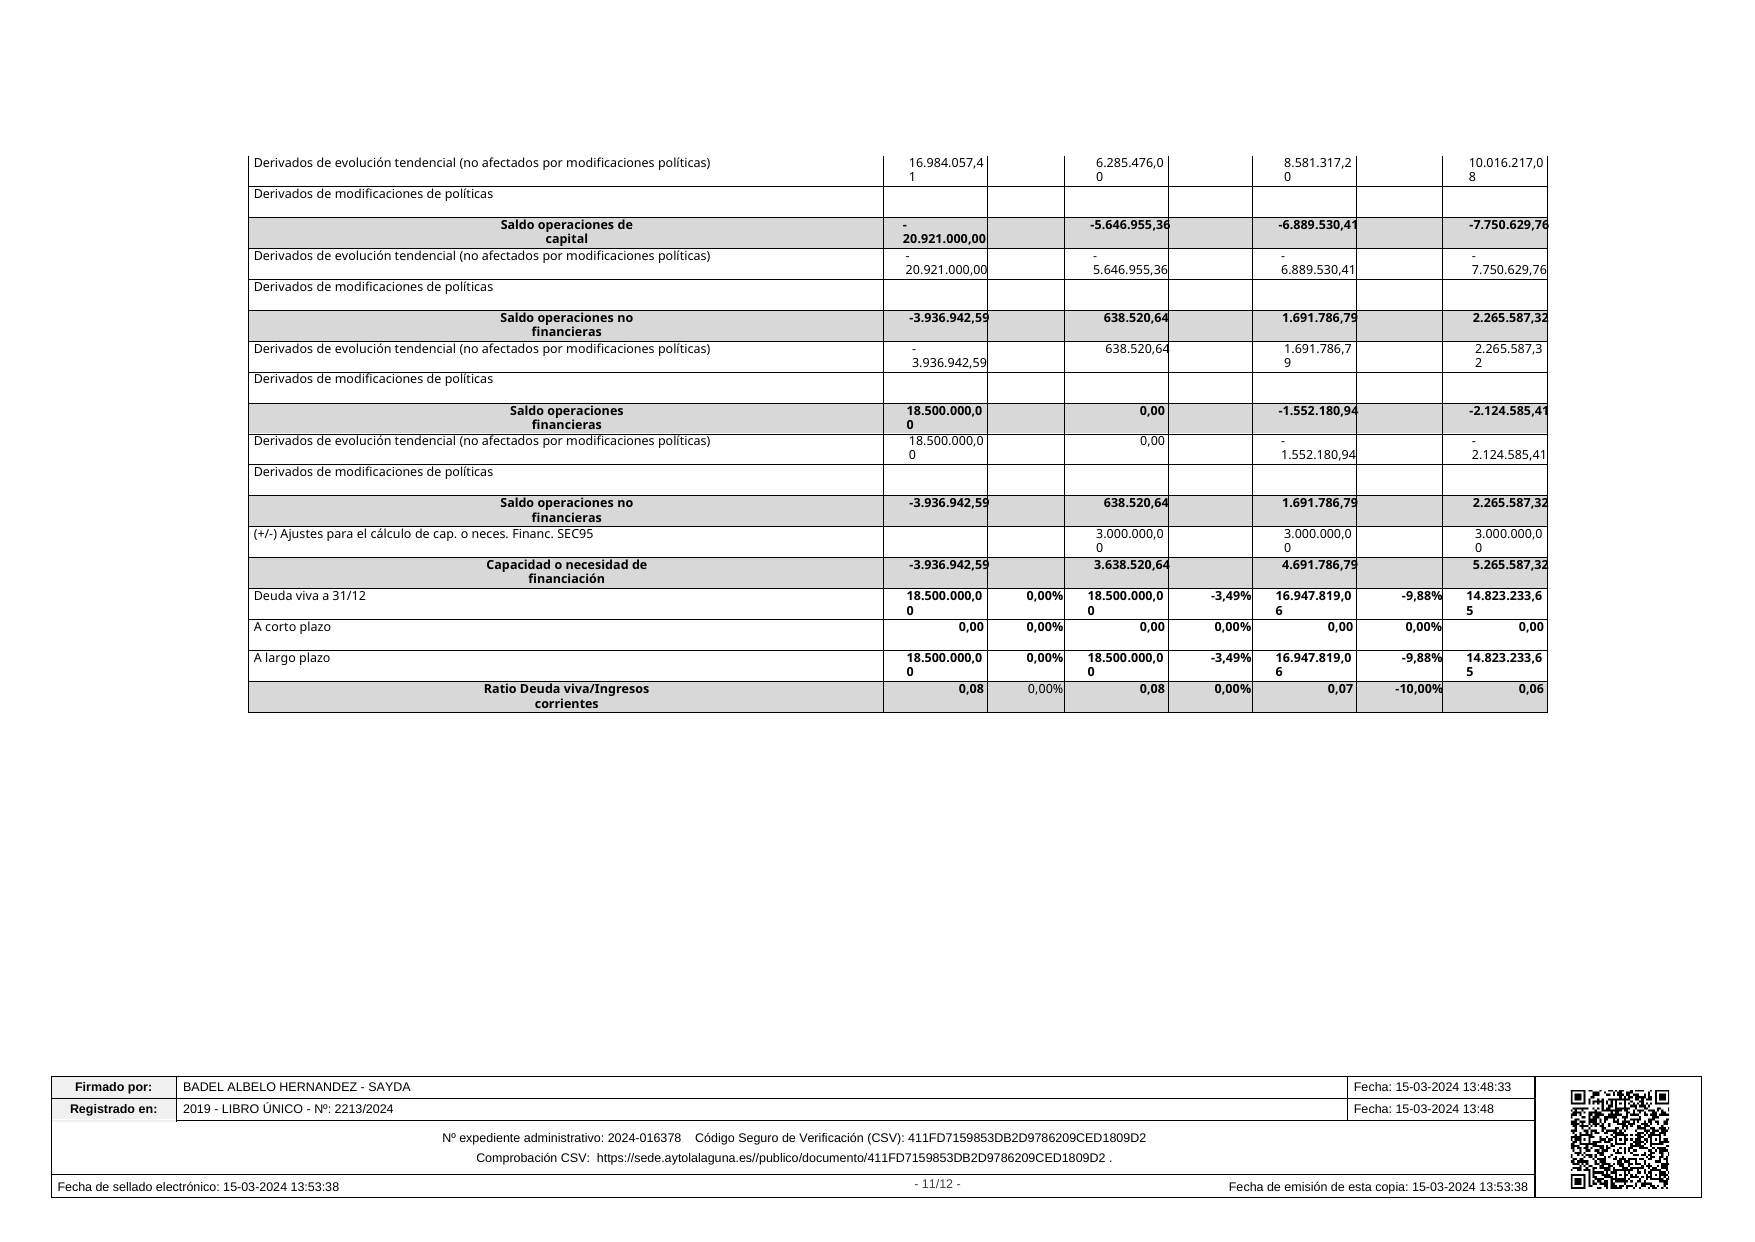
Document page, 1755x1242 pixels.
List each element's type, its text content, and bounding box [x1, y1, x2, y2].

table_cell [1357, 558, 1442, 588]
table_cell [988, 435, 1064, 464]
table_cell 0,00 [884, 620, 987, 650]
table_cell Derivados de evolución tendencial (no afectados por modificaciones políticas) [249, 435, 883, 464]
table_cell [884, 280, 987, 310]
table_cell Deuda viva a 31/12 [249, 589, 883, 619]
table_cell 0,00% [988, 651, 1064, 681]
table_cell 0,00% [1169, 620, 1252, 650]
table_cell Fecha de sellado electrónico: 15-03-2024 13:53:38 - 11/12 - Fecha de emisión de esta copia: 15-03-2024 13:53:38 [52, 1175, 1534, 1197]
table_cell -3,49% [1169, 651, 1252, 681]
table_cell [1357, 404, 1442, 433]
table_cell -3.936.942,59 [884, 558, 987, 588]
table_cell Derivados de modificaciones de políticas [249, 280, 883, 310]
table_cell -1.552.180,94 [1253, 404, 1356, 433]
table_cell -6.889.530,41 [1253, 249, 1356, 279]
table_cell -2.124.585,41 [1443, 435, 1547, 464]
table_cell 4.691.786,79 [1253, 558, 1356, 588]
table_header [1169, 156, 1252, 186]
table_cell [988, 465, 1064, 495]
table_cell [1169, 527, 1252, 557]
table_cell [1169, 311, 1252, 341]
table_cell [1169, 435, 1252, 464]
table_cell A largo plazo [249, 651, 883, 681]
table_header Firmado por: [52, 1077, 176, 1098]
table_cell Registrado en: [52, 1099, 176, 1119]
table_cell Derivados de evolución tendencial (no afectados por modificaciones políticas) [249, 342, 883, 372]
table_cell 0,08 [884, 682, 987, 712]
table_cell 0,00 [1443, 620, 1547, 650]
table_header Fecha: 15-03-2024 13:48:33 [1348, 1077, 1534, 1098]
table_cell [1357, 249, 1442, 279]
table_cell -20.921.000,00 [884, 218, 987, 248]
table_cell [988, 342, 1064, 372]
table_cell [988, 280, 1064, 310]
table_cell 2.265.587,32 [1443, 311, 1547, 341]
table_cell [1169, 187, 1252, 217]
table_cell [1169, 465, 1252, 495]
table_cell Nº expediente administrativo: 2024-016378 Código Seguro de Verificación (CSV): 411FD7159853DB2D9786209CED1809D2 Comprobación CSV: https://sede.aytolalaguna.es//publico/documento/411FD7159853DB2D9786209CED1809D2 . [52, 1121, 1534, 1174]
table_cell 0,07 [1253, 682, 1356, 712]
table_header [988, 156, 1064, 186]
table_cell [1169, 404, 1252, 433]
table_cell 3.000.000,00 [1443, 527, 1547, 557]
table_cell 0,00 [1065, 620, 1168, 650]
table_cell -3.936.942,59 [884, 311, 987, 341]
table_cell [1253, 187, 1356, 217]
table_cell Fecha: 15-03-2024 13:48 [1348, 1099, 1534, 1119]
table_cell 18.500.000,00 [1065, 651, 1168, 681]
table_cell [1065, 280, 1168, 310]
table_cell [988, 187, 1064, 217]
table_cell [988, 404, 1064, 433]
table_cell -1.552.180,94 [1253, 435, 1356, 464]
table_cell [1357, 496, 1442, 526]
table_cell 3.638.520,64 [1065, 558, 1168, 588]
table_cell -7.750.629,76 [1443, 249, 1547, 279]
table_cell 18.500.000,00 [884, 404, 987, 433]
table_cell -7.750.629,76 [1443, 218, 1547, 248]
table_cell -5.646.955,36 [1065, 249, 1168, 279]
table_cell 0,00 [1253, 620, 1356, 650]
table_cell Saldo operaciones no financieras [249, 496, 883, 526]
table_cell 5.265.587,32 [1443, 558, 1547, 588]
table_cell 14.823.233,65 [1443, 651, 1547, 681]
table_cell [988, 496, 1064, 526]
table_cell [1169, 342, 1252, 372]
table_cell 1.691.786,79 [1253, 311, 1356, 341]
table_cell -9,88% [1357, 589, 1442, 619]
table_cell 18.500.000,00 [884, 589, 987, 619]
table_cell [988, 373, 1064, 402]
table_cell [988, 311, 1064, 341]
table_cell [1357, 187, 1442, 217]
table_cell -6.889.530,41 [1253, 218, 1356, 248]
table_cell 18.500.000,00 [884, 651, 987, 681]
table_cell 18.500.000,00 [884, 435, 987, 464]
table_cell [1065, 465, 1168, 495]
table_header 16.984.057,41 [884, 156, 987, 186]
table_header Derivados de evolución tendencial (no afectados por modificaciones políticas) [249, 156, 883, 186]
table_cell -20.921.000,00 [884, 249, 987, 279]
table_header 8.581.317,20 [1253, 156, 1356, 186]
table_cell 0,00% [988, 620, 1064, 650]
table_cell 14.823.233,65 [1443, 589, 1547, 619]
table_cell 2019 - LIBRO ÚNICO - Nº: 2213/2024 [177, 1099, 1347, 1119]
table_cell 638.520,64 [1065, 342, 1168, 372]
table_cell 638.520,64 [1065, 496, 1168, 526]
table_cell [1253, 465, 1356, 495]
table_header 6.285.476,00 [1065, 156, 1168, 186]
table_cell 16.947.819,06 [1253, 651, 1356, 681]
table_cell -2.124.585,41 [1443, 404, 1547, 433]
table_cell [1169, 558, 1252, 588]
table_cell 0,00% [1357, 620, 1442, 650]
table_cell Derivados de evolución tendencial (no afectados por modificaciones políticas) [249, 249, 883, 279]
table_cell [884, 187, 987, 217]
table_cell 16.947.819,06 [1253, 589, 1356, 619]
table_header 10.016.217,08 [1443, 156, 1547, 186]
table_cell [1357, 527, 1442, 557]
table_cell Derivados de modificaciones de políticas [249, 373, 883, 402]
table_cell [1253, 373, 1356, 402]
table_cell -3,49% [1169, 589, 1252, 619]
table_header [1357, 156, 1442, 186]
table_cell [1357, 465, 1442, 495]
table_cell 638.520,64 [1065, 311, 1168, 341]
table_cell 2.265.587,32 [1443, 342, 1547, 372]
table_cell -10,00% [1357, 682, 1442, 712]
table_cell Ratio Deuda viva/Ingresos corrientes [249, 682, 883, 712]
table_cell [1443, 187, 1547, 217]
table_cell 0,08 [1065, 682, 1168, 712]
table_cell -3.936.942,59 [884, 342, 987, 372]
table_cell [988, 527, 1064, 557]
table_cell 0,00 [1065, 435, 1168, 464]
table_cell 1.691.786,79 [1253, 342, 1356, 372]
table_cell [1169, 280, 1252, 310]
table_cell Saldo operaciones de capital [249, 218, 883, 248]
table_cell [1065, 187, 1168, 217]
table_cell 1.691.786,79 [1253, 496, 1356, 526]
table_cell [884, 527, 987, 557]
table_cell A corto plazo [249, 620, 883, 650]
table_cell [1169, 218, 1252, 248]
table_cell [1357, 280, 1442, 310]
table_cell 18.500.000,00 [1065, 589, 1168, 619]
table_cell [1357, 311, 1442, 341]
table_cell [1443, 465, 1547, 495]
table_cell 2.265.587,32 [1443, 496, 1547, 526]
table_header BADEL ALBELO HERNANDEZ - SAYDA [177, 1077, 1347, 1098]
table_cell Capacidad o necesidad de financiación [249, 558, 883, 588]
table_cell 0,00% [988, 682, 1064, 712]
table_cell [884, 373, 987, 402]
table_cell [988, 218, 1064, 248]
table_cell -3.936.942,59 [884, 496, 987, 526]
table_cell [1357, 373, 1442, 402]
table_cell [1169, 373, 1252, 402]
table_cell 0,00 [1065, 404, 1168, 433]
table_cell [1357, 342, 1442, 372]
table_header [1536, 1077, 1701, 1197]
table_cell [1253, 280, 1356, 310]
table_cell Derivados de modificaciones de políticas [249, 465, 883, 495]
table_cell [1443, 373, 1547, 402]
table_cell 0,06 [1443, 682, 1547, 712]
table_cell [1065, 373, 1168, 402]
table_cell 0,00% [1169, 682, 1252, 712]
table_cell Saldo operaciones financieras [249, 404, 883, 433]
table_cell [1169, 249, 1252, 279]
table_cell [988, 558, 1064, 588]
table_cell [988, 249, 1064, 279]
table_cell 3.000.000,00 [1065, 527, 1168, 557]
table_cell [1443, 280, 1547, 310]
table_cell [884, 465, 987, 495]
table_cell [1357, 435, 1442, 464]
table_cell 0,00% [988, 589, 1064, 619]
table_cell [1357, 218, 1442, 248]
table_cell Derivados de modificaciones de políticas [249, 187, 883, 217]
table_cell -5.646.955,36 [1065, 218, 1168, 248]
table_cell -9,88% [1357, 651, 1442, 681]
table_cell (+/-) Ajustes para el cálculo de cap. o neces. Financ. SEC95 [249, 527, 883, 557]
table_cell Saldo operaciones no financieras [249, 311, 883, 341]
table_cell [1169, 496, 1252, 526]
table_cell 3.000.000,00 [1253, 527, 1356, 557]
